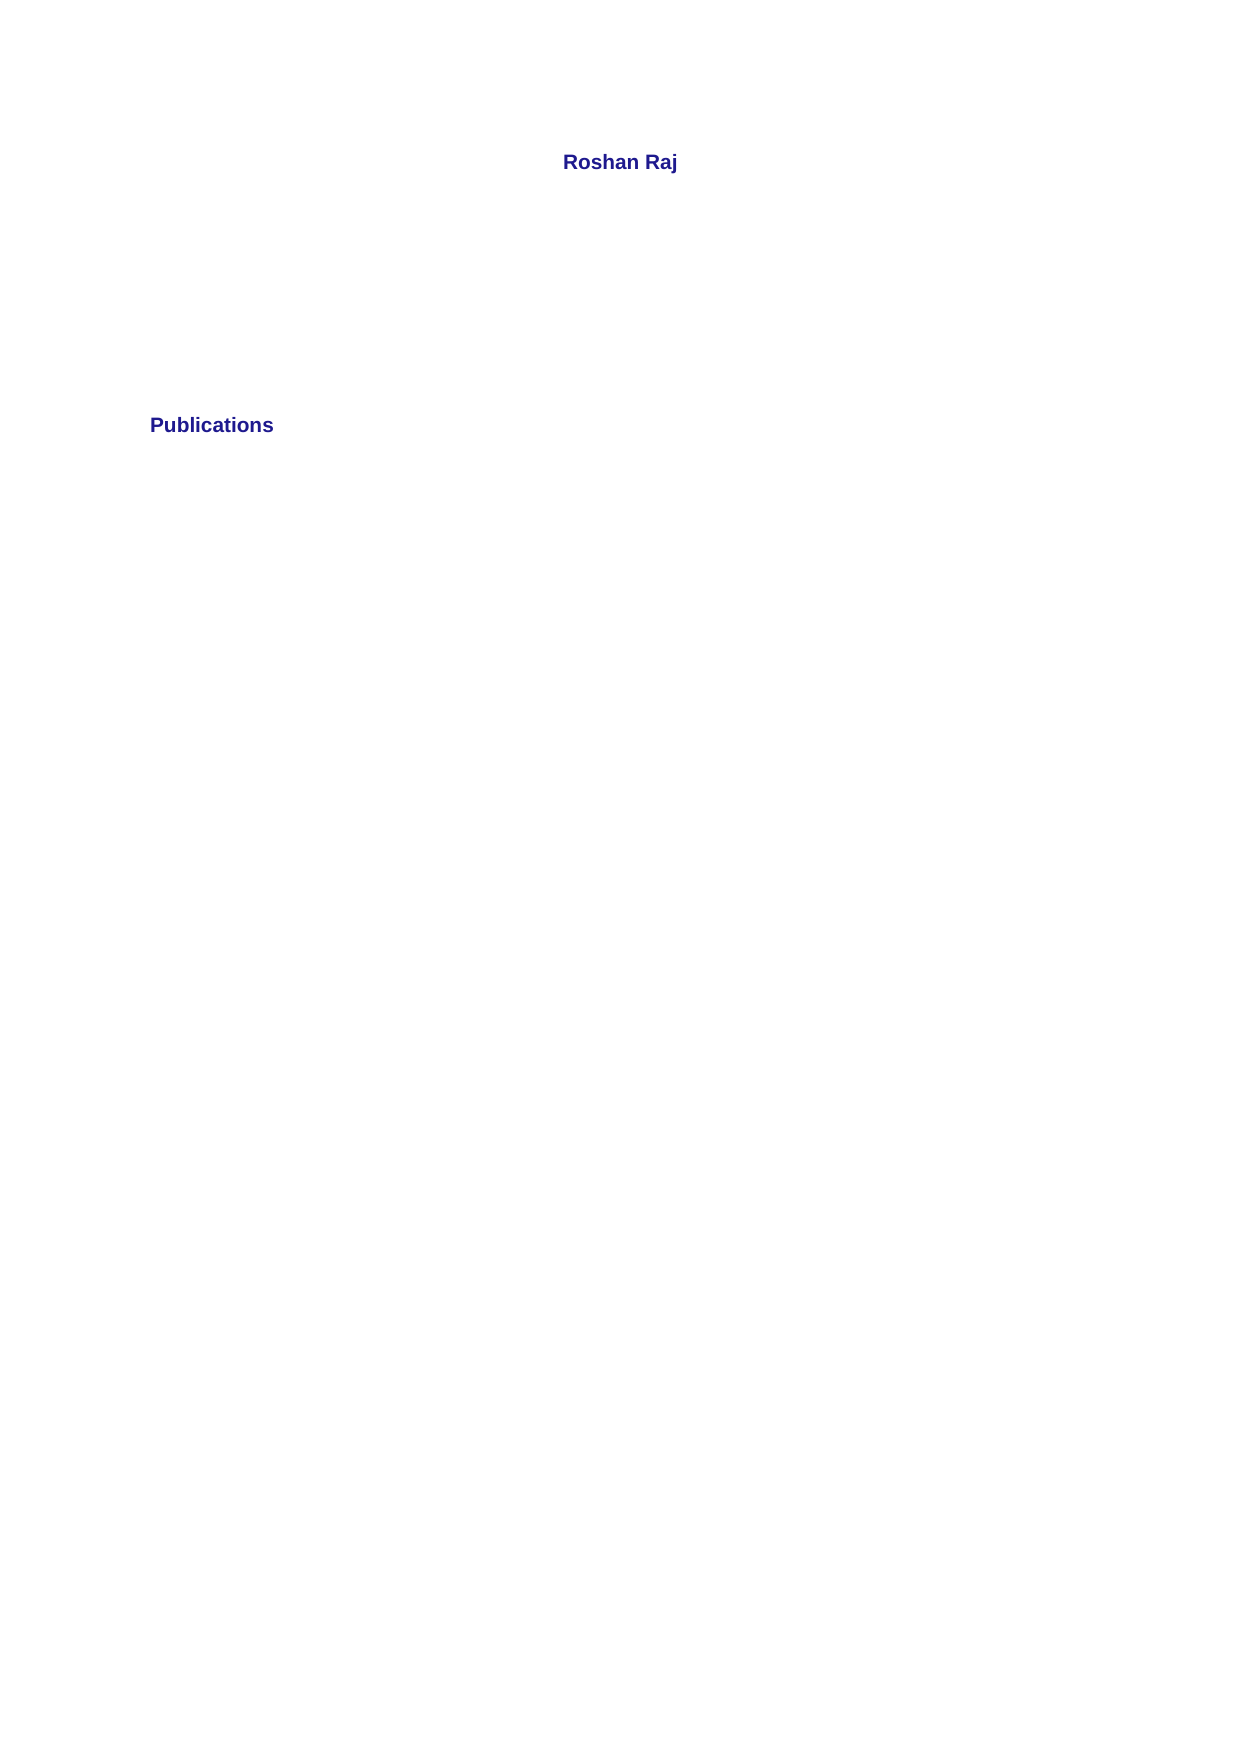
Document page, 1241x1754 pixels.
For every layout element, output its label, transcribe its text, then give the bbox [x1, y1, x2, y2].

subtitle Roshan Raj [150, 150, 1090, 174]
subtitle Publications [150, 412, 1090, 436]
